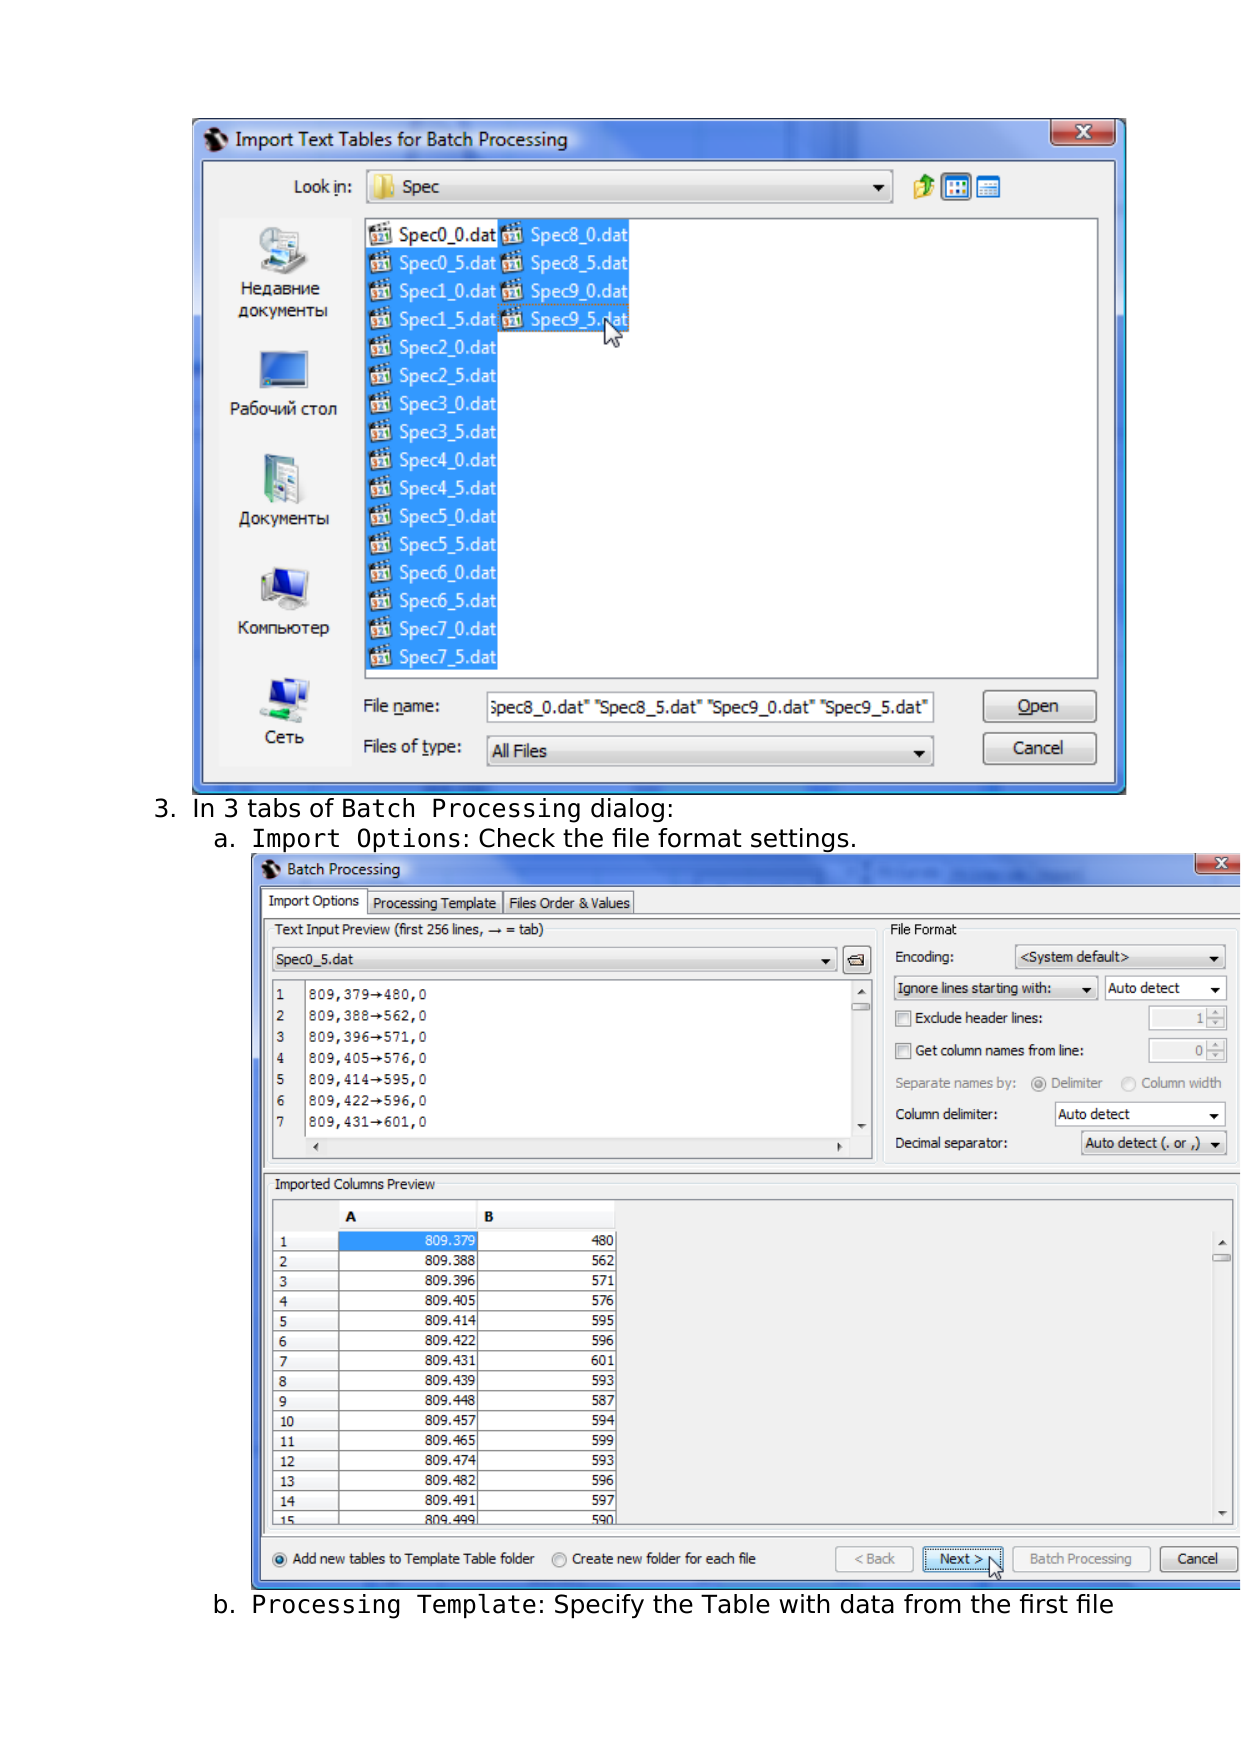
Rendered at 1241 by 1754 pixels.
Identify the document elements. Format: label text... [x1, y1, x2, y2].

picture [251, 853, 1241, 1590]
list In 3 tabs of Batch Processing dialog: [177, 795, 1122, 824]
list [177, 118, 192, 795]
list Processing Template: Specify the Table with data from the first file [236, 1590, 1122, 1619]
picture [192, 118, 1127, 795]
list Import Options: Check the file format settings. [236, 824, 1122, 1590]
